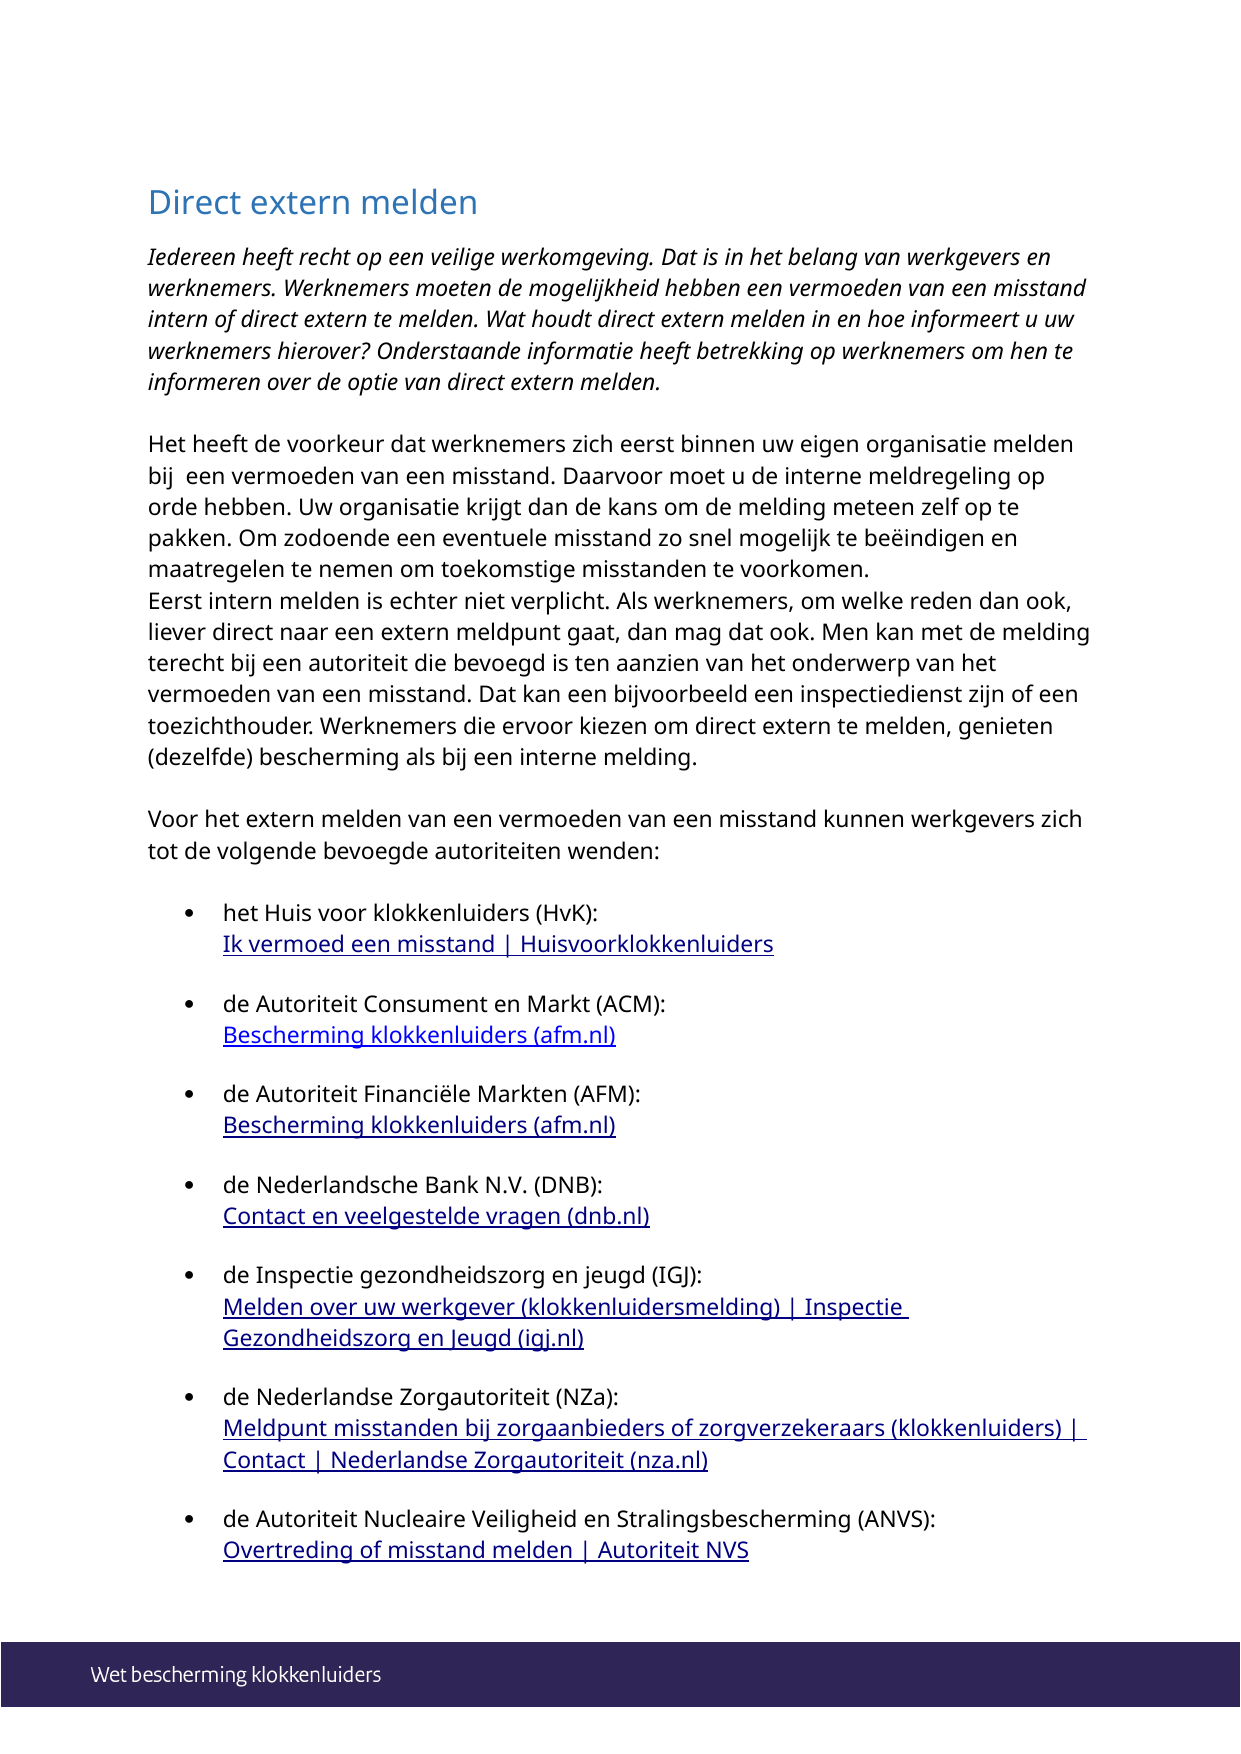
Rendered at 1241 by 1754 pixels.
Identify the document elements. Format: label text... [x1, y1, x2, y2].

list de Nederlandsche Bank N.V. (DNB): Contact en veelgestelde vragen (dnb.nl) [185, 1169, 1093, 1259]
text Het heeft de voorkeur dat werknemers zich eerst binnen uw eigen organisatie melden bij een vermoeden van een misstand. Daarvoor moet u de interne meldregeling op orde hebben. Uw organisatie krijgt dan de kans om de melding meteen zelf op te pakken. Om zodoende een eventuele misstand zo snel mogelijk te beëindigen en maatregelen te nemen om toekomstige misstanden te voorkomen. [148, 428, 1093, 585]
text Iedereen heeft recht op een veilige werkomgeving. Dat is in het belang van werkgevers en werknemers. Werknemers moeten de mogelijkheid hebben een vermoeden van een misstand intern of direct extern te melden. Wat houdt direct extern melden in en hoe informeert u uw werknemers hierover? Onderstaande informatie heeft betrekking op werknemers om hen te informeren over de optie van direct extern melden. [148, 241, 1093, 397]
list de Autoriteit Financiële Markten (AFM): Bescherming klokkenluiders (afm.nl) [185, 1078, 1093, 1169]
list de Autoriteit Consument en Markt (ACM): Bescherming klokkenluiders (afm.nl) [185, 988, 1093, 1078]
list het Huis voor klokkenluiders (HvK): Ik vermoed een misstand | Huisvoorklokkenluiders [185, 897, 1093, 988]
list de Inspectie gezondheidszorg en jeugd (IGJ): Melden over uw werkgever (klokkenluidersmelding) | Inspectie Gezondheidszorg en Jeugd (igj.nl) [185, 1259, 1093, 1381]
text Voor het extern melden van een vermoeden van een misstand kunnen werkgevers zich tot de volgende bevoegde autoriteiten wenden: [148, 803, 1093, 897]
list de Autoriteit Nucleaire Veiligheid en Stralingsbescherming (ANVS): Overtreding of misstand melden | Autoriteit NVS [185, 1503, 1093, 1565]
list de Nederlandse Zorgautoriteit (NZa): Meldpunt misstanden bij zorgaanbieders of zorgverzekeraars (klokkenluiders) | Contact | Nederlandse Zorgautoriteit (nza.nl) [185, 1381, 1093, 1503]
text Eerst intern melden is echter niet verplicht. Als werknemers, om welke reden dan ook, liever direct naar een extern meldpunt gaat, dan mag dat ook. Men kan met de melding terecht bij een autoriteit die bevoegd is ten aanzien van het onderwerp van het vermoeden van een misstand. Dat kan een bijvoorbeeld een inspectiedienst zijn of een toezichthouder. Werknemers die ervoor kiezen om direct extern te melden, genieten (dezelfde) bescherming als bij een interne melding. [148, 585, 1093, 772]
subtitle Direct extern melden [148, 179, 1093, 224]
